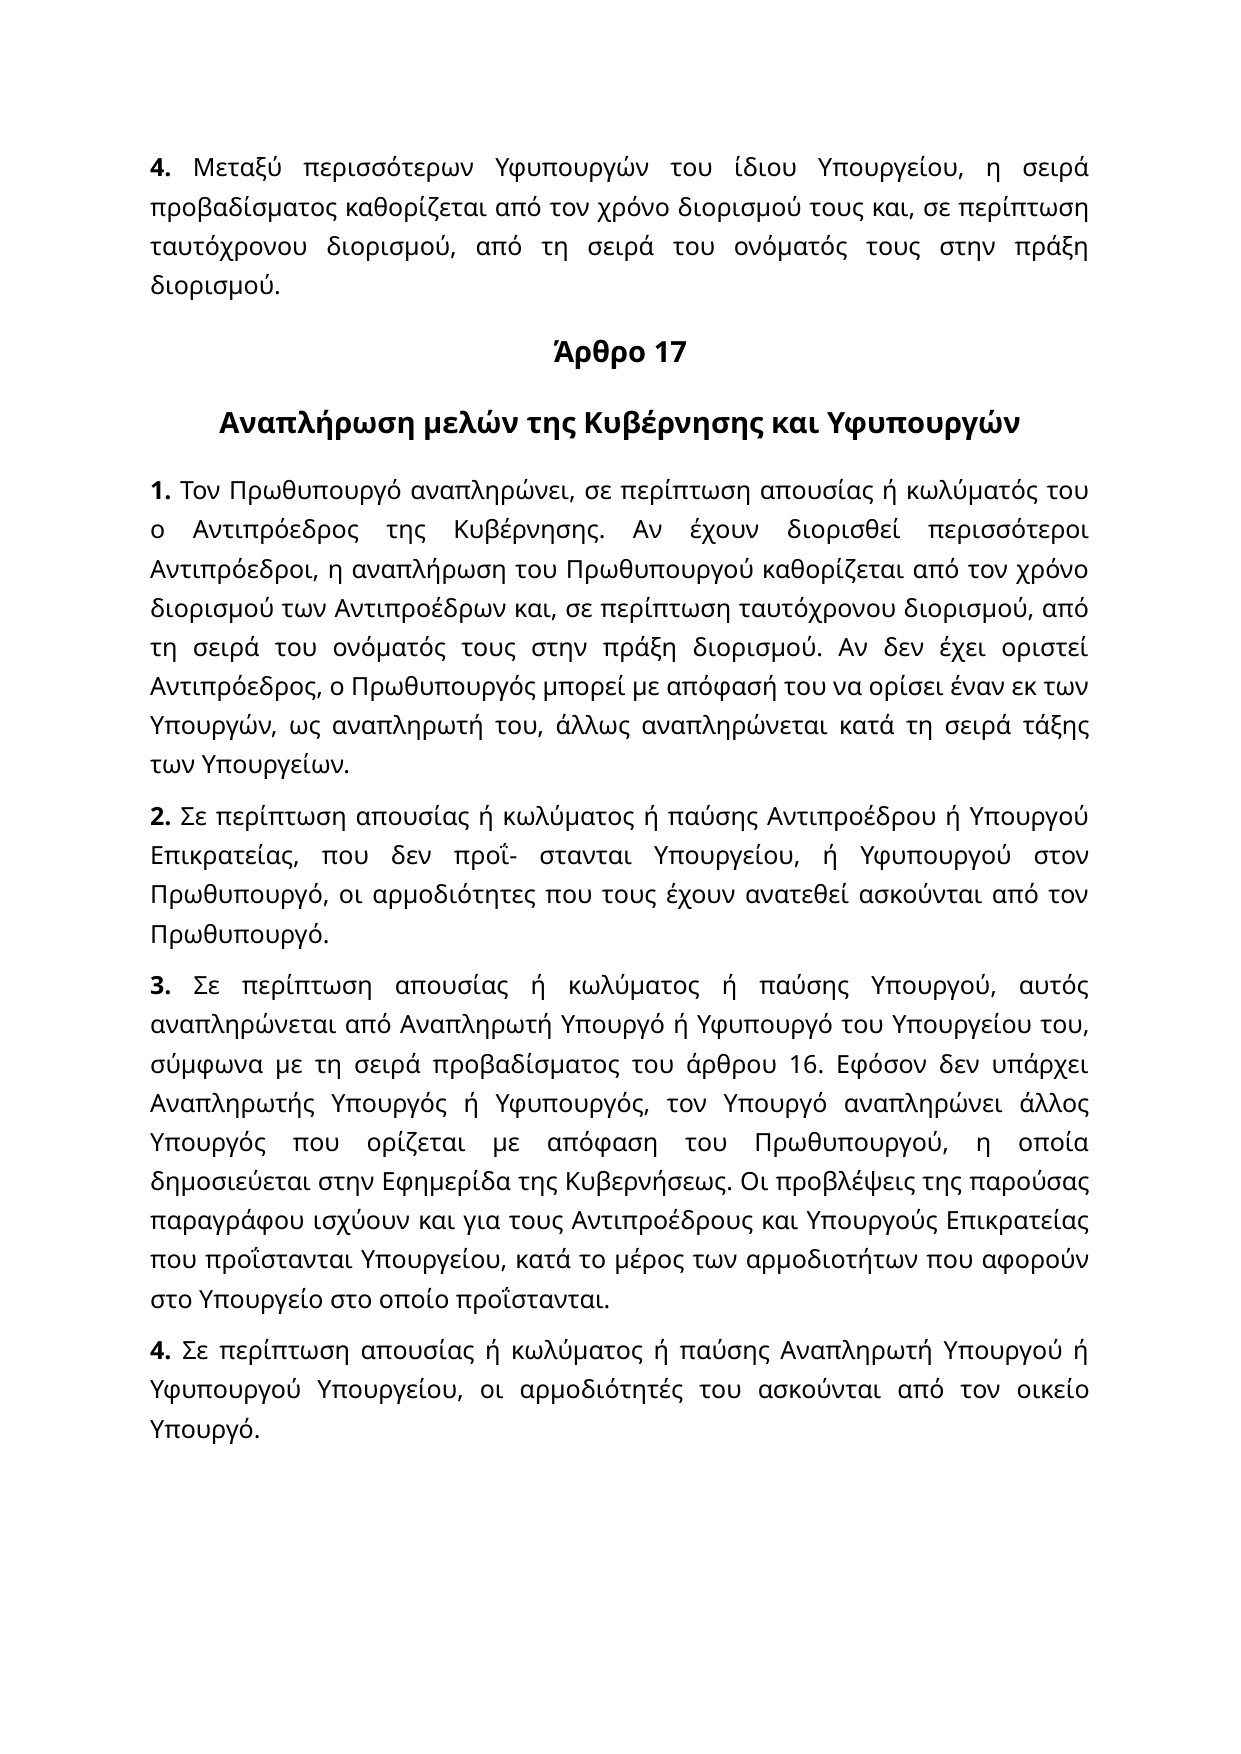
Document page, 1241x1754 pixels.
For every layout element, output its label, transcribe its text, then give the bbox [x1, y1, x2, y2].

subtitle Άρθρο 17 [150, 332, 1090, 371]
text 4. Σε περίπτωση απουσίας ή κωλύματος ή παύσης Αναπληρωτή Υπουργού ή Υφυπουργού Υπουργείου, οι αρμοδιότητές του ασκούνται από τον οικείο Υπουργό. [150, 1333, 1090, 1445]
text 2. Σε περίπτωση απουσίας ή κωλύματος ή παύσης Αντιπροέδρου ή Υπουργού Επικρατείας, που δεν προΐ- στανται Υπουργείου, ή Υφυπουργού στον Πρωθυπουργό, οι αρμοδιότητες που τους έχουν ανατεθεί ασκούνται από τον Πρωθυπουργό. [150, 799, 1090, 950]
text 3. Σε περίπτωση απουσίας ή κωλύματος ή παύσης Υπουργού, αυτός αναπληρώνεται από Αναπληρωτή Υπουργό ή Υφυπουργό του Υπουργείου του, σύμφωνα με τη σειρά προβαδίσματος του άρθρου 16. Εφόσον δεν υπάρχει Αναπληρωτής Υπουργός ή Υφυπουργός, τον Υπουργό αναπληρώνει άλλος Υπουργός που ορίζεται με απόφαση του Πρωθυπουργού, η οποία δημοσιεύεται στην Εφημερίδα της Κυβερνήσεως. Οι προβλέψεις της παρούσας παραγράφου ισχύουν και για τους Αντιπροέδρους και Υπουργούς Επικρατείας που προΐστανται Υπουργείου, κατά το μέρος των αρμοδιοτήτων που αφορούν στο Υπουργείο στο οποίο προΐστανται. [150, 968, 1090, 1315]
text 4. Μεταξύ περισσότερων Υφυπουργών του ίδιου Υπουργείου, η σειρά προβαδίσματος καθορίζεται από τον χρόνο διορισμού τους και, σε περίπτωση ταυτόχρονου διορισμού, από τη σειρά του ονόματός τους στην πράξη διορισμού. [150, 150, 1090, 302]
text 1. Τον Πρωθυπουργό αναπληρώνει, σε περίπτωση απουσίας ή κωλύματός του ο Αντιπρόεδρος της Κυβέρνησης. Αν έχουν διορισθεί περισσότεροι Αντιπρόεδροι, η αναπλήρωση του Πρωθυπουργού καθορίζεται από τον χρόνο διορισμού των Αντιπροέδρων και, σε περίπτωση ταυτόχρονου διορισμού, από τη σειρά του ονόματός τους στην πράξη διορισμού. Αν δεν έχει οριστεί Αντιπρόεδρος, ο Πρωθυπουργός μπορεί με απόφασή του να ορίσει έναν εκ των Υπουργών, ως αναπληρωτή του, άλλως αναπληρώνεται κατά τη σειρά τάξης των Υπουργείων. [150, 473, 1090, 781]
subtitle Αναπλήρωση μελών της Κυβέρνησης και Υφυπουργών [150, 402, 1090, 442]
